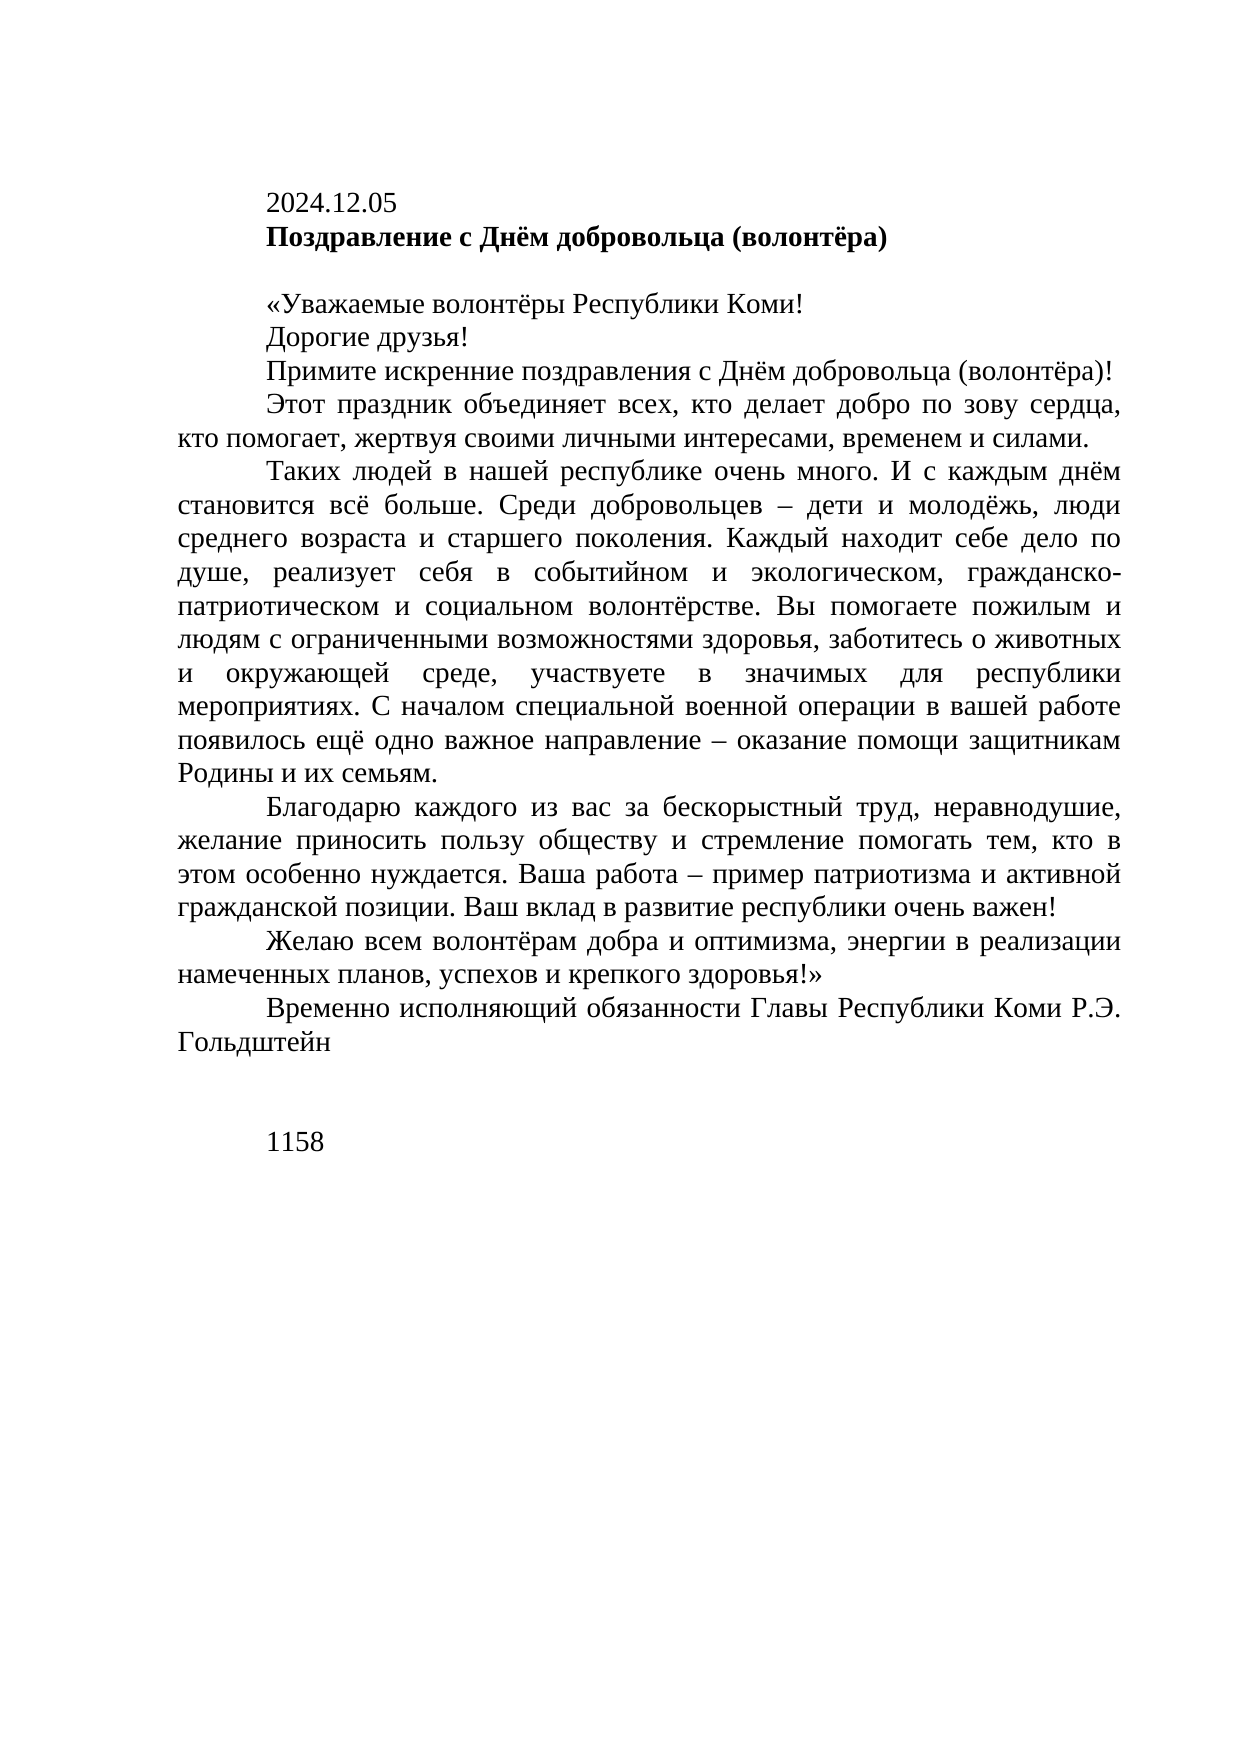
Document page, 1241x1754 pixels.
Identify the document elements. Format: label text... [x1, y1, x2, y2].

text Поздравление с Днём добровольца (волонтёра) [177, 219, 1122, 252]
text Примите искренние поздравления с Днём добровольца (волонтёра)! [177, 353, 1122, 386]
text Дорогие друзья! [177, 319, 1122, 353]
text Этот праздник объединяет всех, кто делает добро по зову сердца, кто помогает, жертвуя своими личными интересами, временем и силами. [177, 386, 1122, 453]
text 1158 [177, 1124, 1122, 1158]
text 2024.12.05 [177, 185, 1122, 219]
text Таких людей в нашей республике очень много. И с каждым днём становится всё больше. Среди добровольцев – дети и молодёжь, люди среднего возраста и старшего поколения. Каждый находит себе дело по душе, реализует себя в событийном и экологическом, гражданско-патриотическом и социальном волонтёрстве. Вы помогаете пожилым и людям с ограниченными возможностями здоровья, заботитесь о животных и окружающей среде, участвуете в значимых для республики мероприятиях. С началом специальной военной операции в вашей работе появилось ещё одно важное направление – оказание помощи защитникам Родины и их семьям. [177, 453, 1122, 789]
text «Уважаемые волонтёры Республики Коми! [177, 286, 1122, 319]
text Благодарю каждого из вас за бескорыстный труд, неравнодушие, желание приносить пользу обществу и стремление помогать тем, кто в этом особенно нуждается. Ваша работа – пример патриотизма и активной гражданской позиции. Ваш вклад в развитие республики очень важен! [177, 789, 1122, 923]
text Желаю всем волонтёрам добра и оптимизма, энергии в реализации намеченных планов, успехов и крепкого здоровья!» [177, 923, 1122, 990]
text Временно исполняющий обязанности Главы Республики Коми Р.Э. Гольдштейн [177, 990, 1122, 1057]
